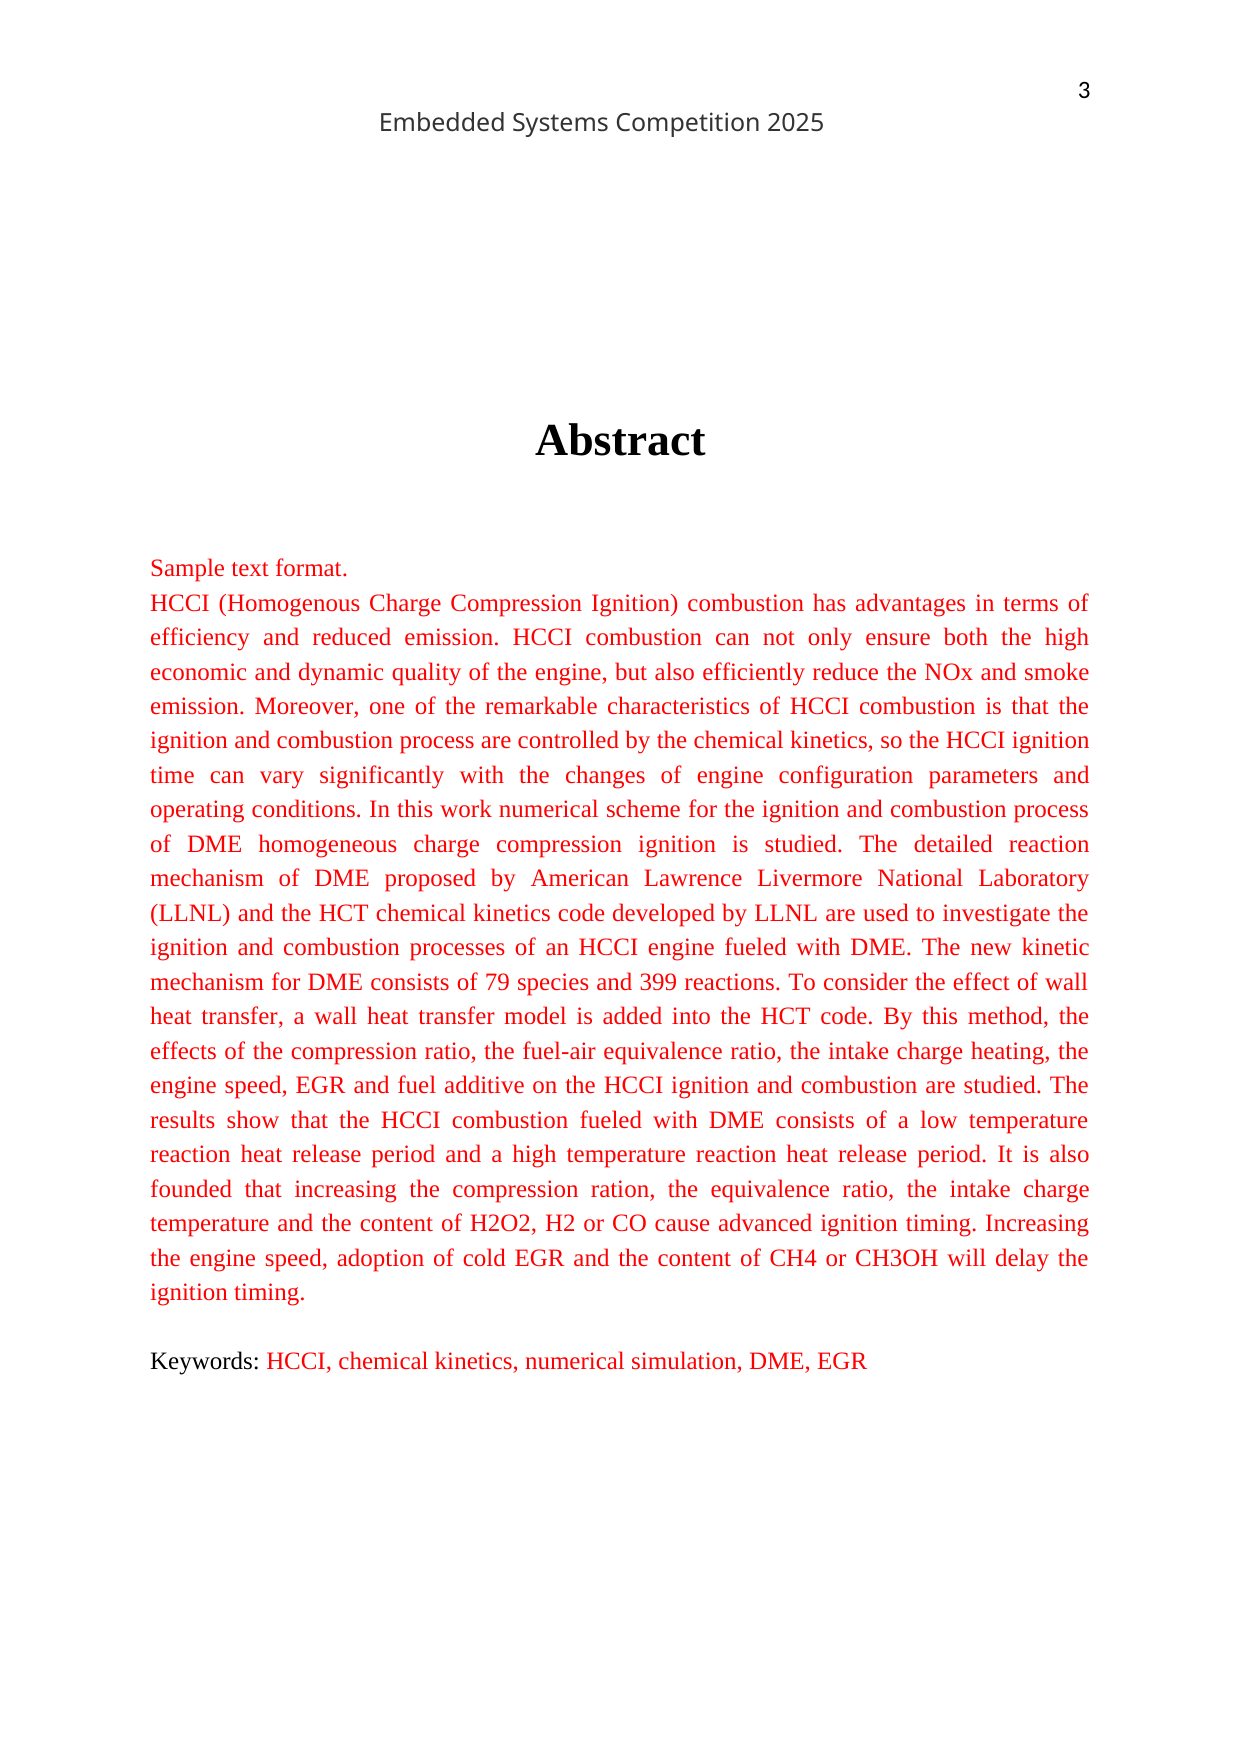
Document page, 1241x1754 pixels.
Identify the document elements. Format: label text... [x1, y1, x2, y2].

text Sample text format. [150, 553, 1090, 582]
text Keywords: HCCI, chemical kinetics, numerical simulation, DME, EGR [150, 1346, 1090, 1375]
text HCCI (Homogenous Charge Compression Ignition) combustion has advantages in terms of efficiency and reduced emission. HCCI combustion can not only ensure both the high economic and dynamic quality of the engine, but also efficiently reduce the NOx and smoke emission. Moreover, one of the remarkable characteristics of HCCI combustion is that the ignition and combustion process are controlled by the chemical kinetics, so the HCCI ignition time can vary significantly with the changes of engine configuration parameters and operating conditions. In this work numerical scheme for the ignition and combustion process of DME homogeneous charge compression ignition is studied. The detailed reaction mechanism of DME proposed by American Lawrence Livermore National Laboratory (LLNL) and the HCT chemical kinetics code developed by LLNL are used to investigate the ignition and combustion processes of an HCCI engine fueled with DME. The new kinetic mechanism for DME consists of 79 species and 399 reactions. To consider the effect of wall heat transfer, a wall heat transfer model is added into the HCT code. By this method, the effects of the compression ratio, the fuel-air equivalence ratio, the intake charge heating, the engine speed, EGR and fuel additive on the HCCI ignition and combustion are studied. The results show that the HCCI combustion fueled with DME consists of a low temperature reaction heat release period and a high temperature reaction heat release period. It is also founded that increasing the compression ration, the equivalence ratio, the intake charge temperature and the content of H2O2, H2 or CO cause advanced ignition timing. Increasing the engine speed, adoption of cold EGR and the content of CH4 or CH3OH will delay the ignition timing. [150, 588, 1090, 1306]
subtitle Abstract [150, 412, 1090, 465]
